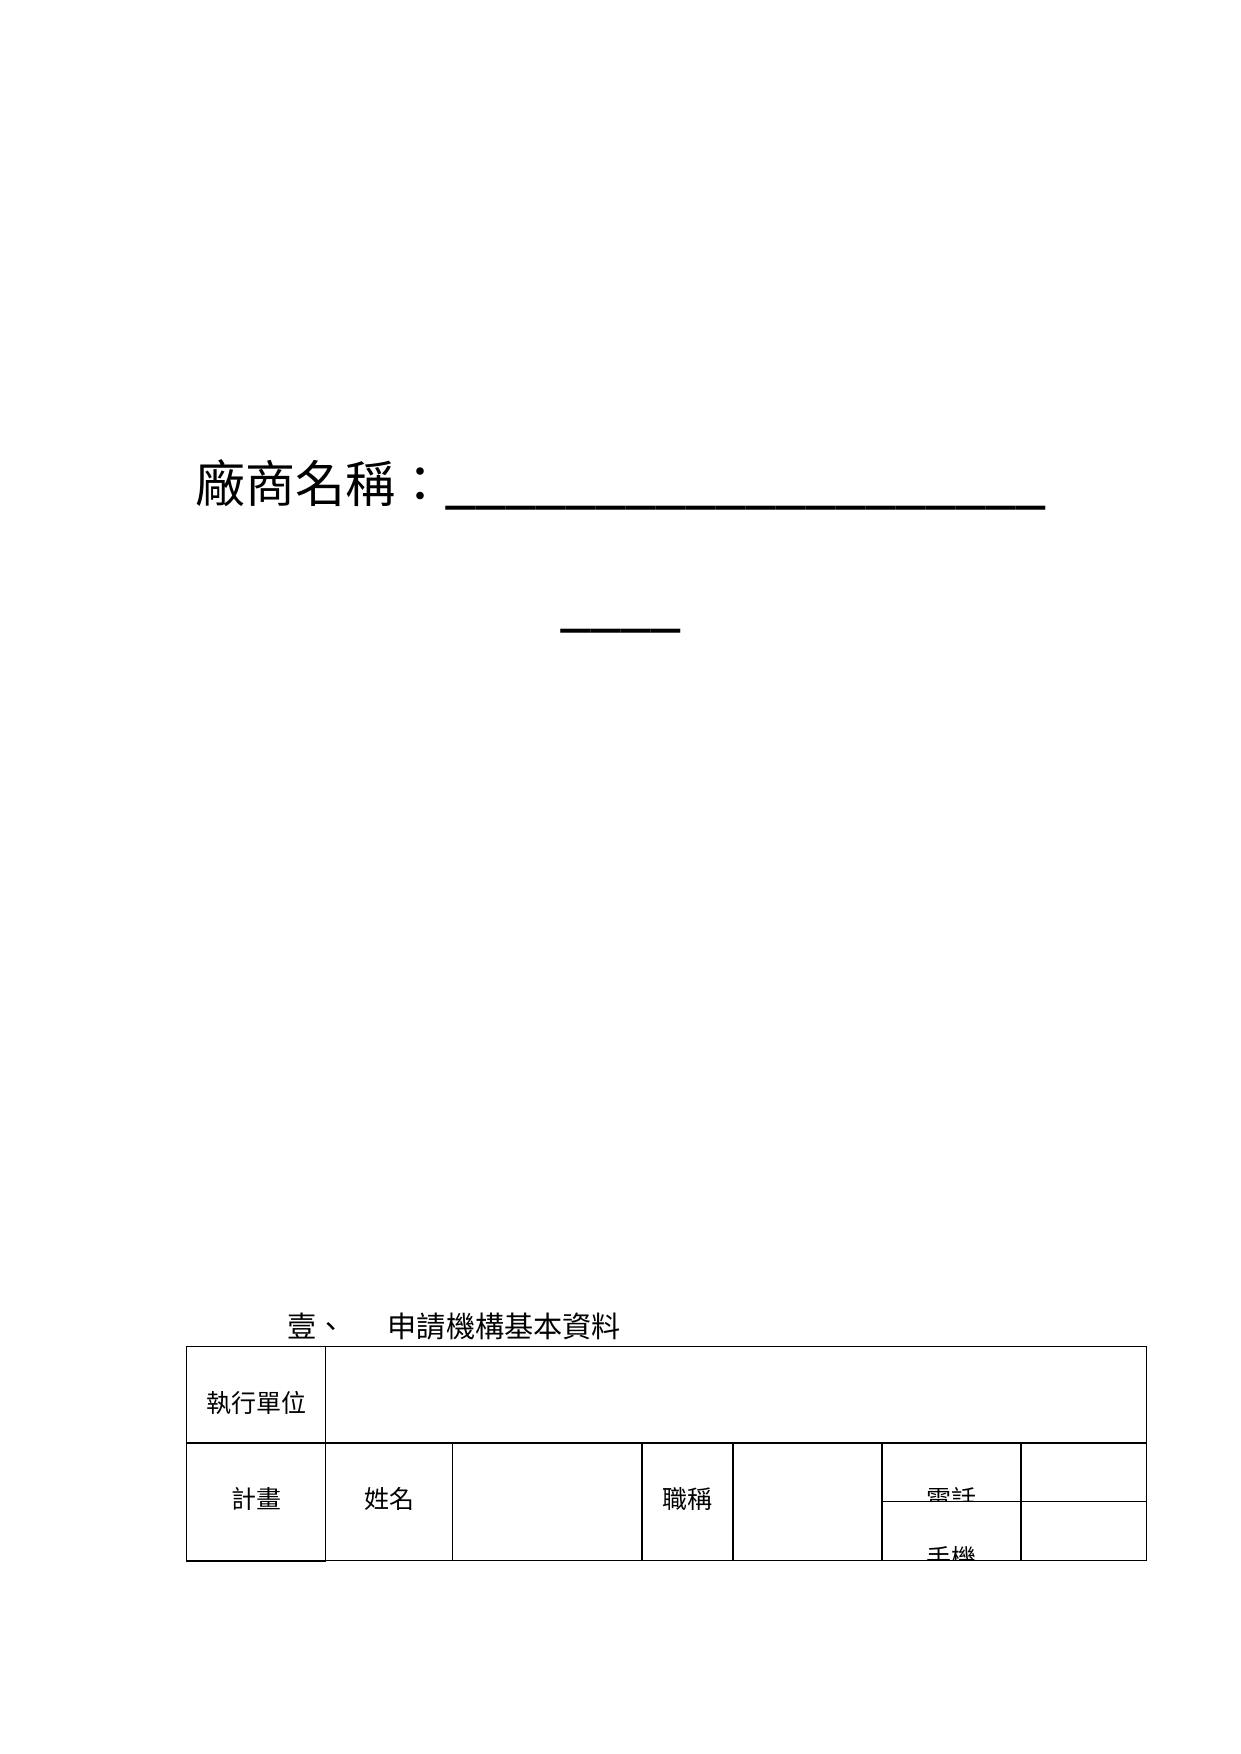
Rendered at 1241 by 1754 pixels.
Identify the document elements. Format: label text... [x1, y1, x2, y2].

table_cell 手機 [957, 1551, 966, 1560]
table_cell 電話 [883, 1444, 1020, 1501]
table_header [326, 1347, 1146, 1442]
table_cell 手機 [883, 1502, 1020, 1560]
table_cell [1022, 1444, 1146, 1501]
table_cell [453, 1444, 641, 1560]
text 廠商名稱：________________________ [187, 408, 1053, 658]
list 申請機構基本資料 [287, 1283, 1053, 1346]
table_cell [734, 1444, 881, 1560]
table_cell 計畫 主持人 [187, 1444, 325, 1560]
table_cell 職稱 [643, 1444, 732, 1560]
table_header 執行單位 [187, 1347, 325, 1442]
table_cell 姓名 [326, 1444, 452, 1560]
table_cell [1022, 1502, 1146, 1560]
